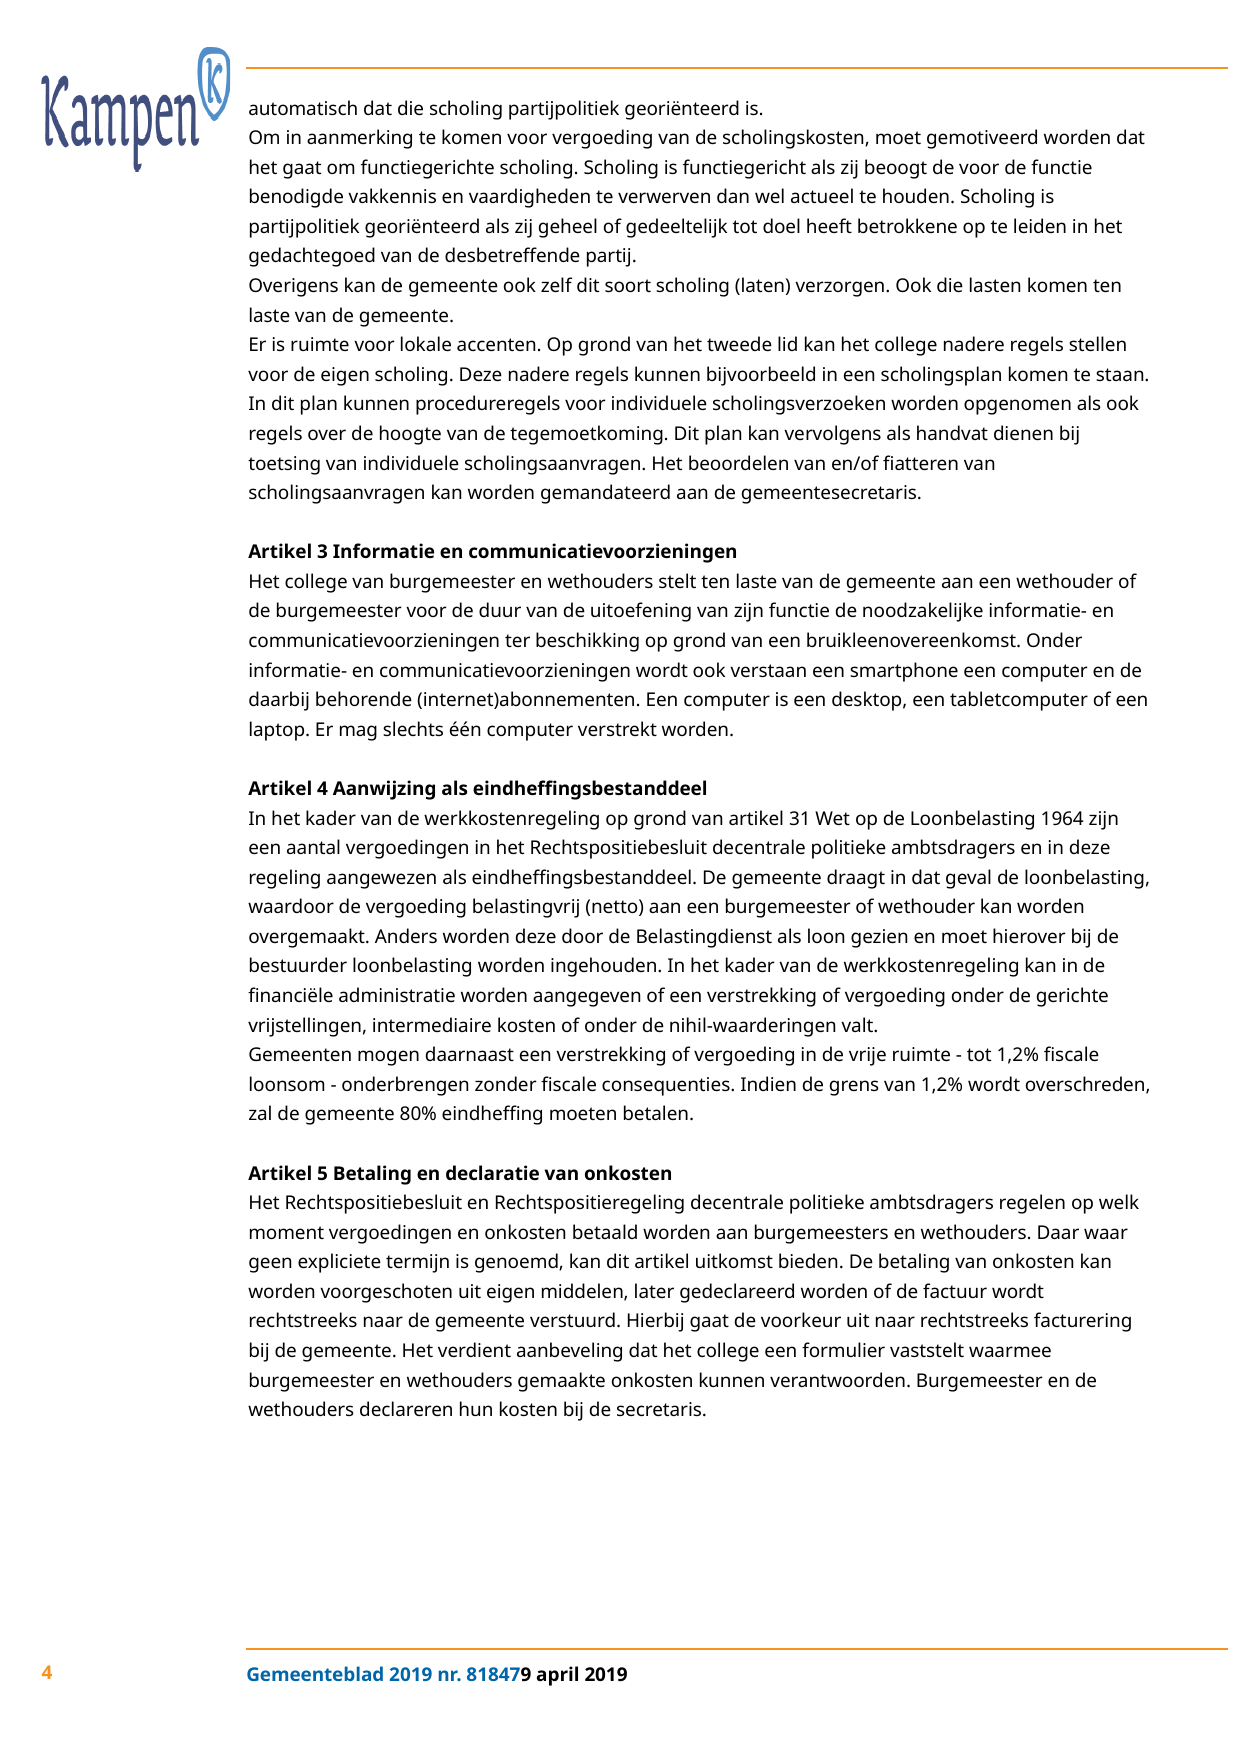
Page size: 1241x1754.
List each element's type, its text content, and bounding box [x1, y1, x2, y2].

text Artikel 4 Aanwijzing als eindheffingsbestanddeel [248, 775, 1152, 801]
picture [41, 47, 231, 172]
text Er is ruimte voor lokale accenten. Op grond van het tweede lid kan het college nadere regels stellen voor de eigen scholing. Deze nadere regels kunnen bijvoorbeeld in een scholingsplan komen te staan. In dit plan kunnen procedureregels voor individuele scholingsverzoeken worden opgenomen als ook regels over de hoogte van de tegemoetkoming. Dit plan kan vervolgens als handvat dienen bij toetsing van individuele scholingsaanvragen. Het beoordelen van en/of fiatteren van scholingsaanvragen kan worden gemandateerd aan de gemeentesecretaris. [248, 331, 1152, 505]
text Het college van burgemeester en wethouders stelt ten laste van de gemeente aan een wethouder of de burgemeester voor de duur van de uitoefening van zijn functie de noodzakelijke informatie- en communicatievoorzieningen ter beschikking op grond van een bruikleenovereenkomst. Onder informatie- en communicatievoorzieningen wordt ook verstaan een smartphone een computer en de daarbij behorende (internet)abonnementen. Een computer is een desktop, een tabletcomputer of een laptop. Er mag slechts één computer verstrekt worden. [248, 568, 1152, 742]
text Overigens kan de gemeente ook zelf dit soort scholing (laten) verzorgen. Ook die lasten komen ten laste van de gemeente. [248, 272, 1152, 328]
text Het Rechtspositiebesluit en Rechtspositieregeling decentrale politieke ambtsdragers regelen op welk moment vergoedingen en onkosten betaald worden aan burgemeesters en wethouders. Daar waar geen expliciete termijn is genoemd, kan dit artikel uitkomst bieden. De betaling van onkosten kan worden voorgeschoten uit eigen middelen, later gedeclareerd worden of de factuur wordt rechtstreeks naar de gemeente verstuurd. Hierbij gaat de voorkeur uit naar rechtstreeks facturering bij de gemeente. Het verdient aanbeveling dat het college een formulier vaststelt waarmee burgemeester en wethouders gemaakte onkosten kunnen verantwoorden. Burgemeester en de wethouders declareren hun kosten bij de secretaris. [248, 1189, 1152, 1422]
text In het kader van de werkkostenregeling op grond van artikel 31 Wet op de Loonbelasting 1964 zijn een aantal vergoedingen in het Rechtspositiebesluit decentrale politieke ambtsdragers en in deze regeling aangewezen als eindheffingsbestanddeel. De gemeente draagt in dat geval de loonbelasting, waardoor de vergoeding belastingvrij (netto) aan een burgemeester of wethouder kan worden overgemaakt. Anders worden deze door de Belastingdienst als loon gezien en moet hierover bij de bestuurder loonbelasting worden ingehouden. In het kader van de werkkostenregeling kan in de financiële administratie worden aangegeven of een verstrekking of vergoeding onder de gerichte vrijstellingen, intermediaire kosten of onder de nihil-waarderingen valt. [248, 805, 1152, 1038]
text Om in aanmerking te komen voor vergoeding van de scholingskosten, moet gemotiveerd worden dat het gaat om functiegerichte scholing. Scholing is functiegericht als zij beoogt de voor de functie benodigde vakkennis en vaardigheden te verwerven dan wel actueel te houden. Scholing is partijpolitiek georiënteerd als zij geheel of gedeeltelijk tot doel heeft betrokkene op te leiden in het gedachtegoed van de desbetreffende partij. [248, 124, 1152, 268]
text Artikel 5 Betaling en declaratie van onkosten [248, 1160, 1152, 1186]
text automatisch dat die scholing partijpolitiek georiënteerd is. [248, 95, 1152, 121]
text Gemeenten mogen daarnaast een verstrekking of vergoeding in de vrije ruimte - tot 1,2% fiscale loonsom - onderbrengen zonder fiscale consequenties. Indien de grens van 1,2% wordt overschreden, zal de gemeente 80% eindheffing moeten betalen. [248, 1041, 1152, 1126]
text Artikel 3 Informatie en communicatievoorzieningen [248, 538, 1152, 564]
